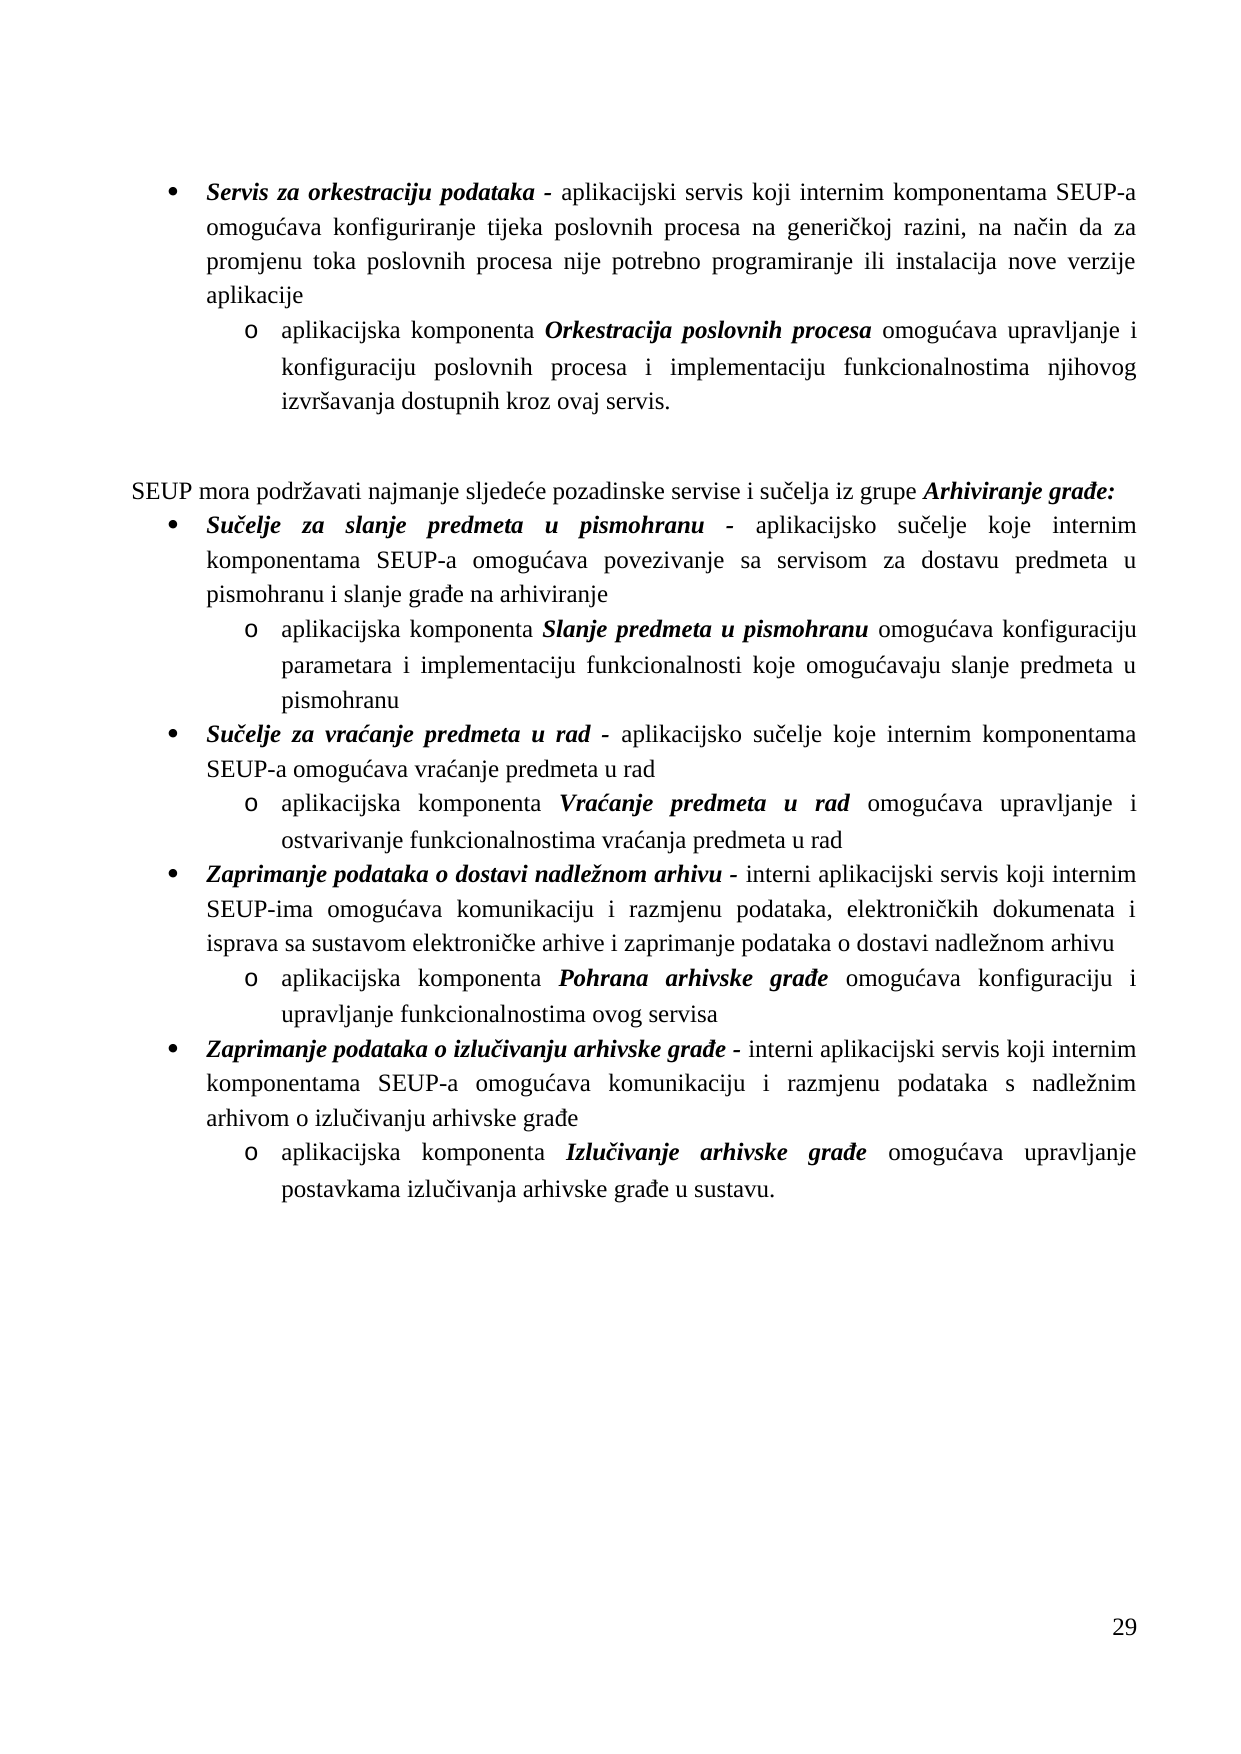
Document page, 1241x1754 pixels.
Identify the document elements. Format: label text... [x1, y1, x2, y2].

list Zaprimanje podataka o dostavi nadležnom arhivu - interni aplikacijski servis koji internim SEUP-ima omogućava komunikaciju i razmjenu podataka, elektroničkih dokumenata i isprava sa sustavom elektroničke arhive i zaprimanje podataka o dostavi nadležnom arhivu [169, 859, 1137, 957]
list aplikacijska komponenta Pohrana arhivske građe omogućava konfiguraciju i upravljanje funkcionalnostima ovog servisa [244, 963, 1137, 1028]
list Sučelje za vraćanje predmeta u rad - aplikacijsko sučelje koje internim komponentama SEUP-a omogućava vraćanje predmeta u rad [169, 719, 1137, 783]
list Zaprimanje podataka o izlučivanju arhivske građe - interni aplikacijski servis koji internim komponentama SEUP-a omogućava komunikaciju i razmjenu podataka s nadležnim arhivom o izlučivanju arhivske građe [169, 1034, 1137, 1132]
list Sučelje za slanje predmeta u pismohranu - aplikacijsko sučelje koje internim komponentama SEUP-a omogućava povezivanje sa servisom za dostavu predmeta u pismohranu i slanje građe na arhiviranje [169, 510, 1137, 608]
list aplikacijska komponenta Vraćanje predmeta u rad omogućava upravljanje i ostvarivanje funkcionalnostima vraćanja predmeta u rad [244, 788, 1137, 854]
list aplikacijska komponenta Slanje predmeta u pismohranu omogućava konfiguraciju parametara i implementaciju funkcionalnosti koje omogućavaju slanje predmeta u pismohranu [244, 614, 1137, 714]
list Servis za orkestraciju podataka - aplikacijski servis koji internim komponentama SEUP-a omogućava konfiguriranje tijeka poslovnih procesa na generičkoj razini, na način da za promjenu toka poslovnih procesa nije potrebno programiranje ili instalacija nove verzije aplikacije [169, 177, 1137, 309]
text SEUP mora podržavati najmanje sljedeće pozadinske servise i sučelja iz grupe Arhiviranje građe: [131, 476, 1137, 505]
list aplikacijska komponenta Izlučivanje arhivske građe omogućava upravljanje postavkama izlučivanja arhivske građe u sustavu. [244, 1137, 1137, 1203]
list aplikacijska komponenta Orkestracija poslovnih procesa omogućava upravljanje i konfiguraciju poslovnih procesa i implementaciju funkcionalnostima njihovog izvršavanja dostupnih kroz ovaj servis. [244, 315, 1137, 415]
